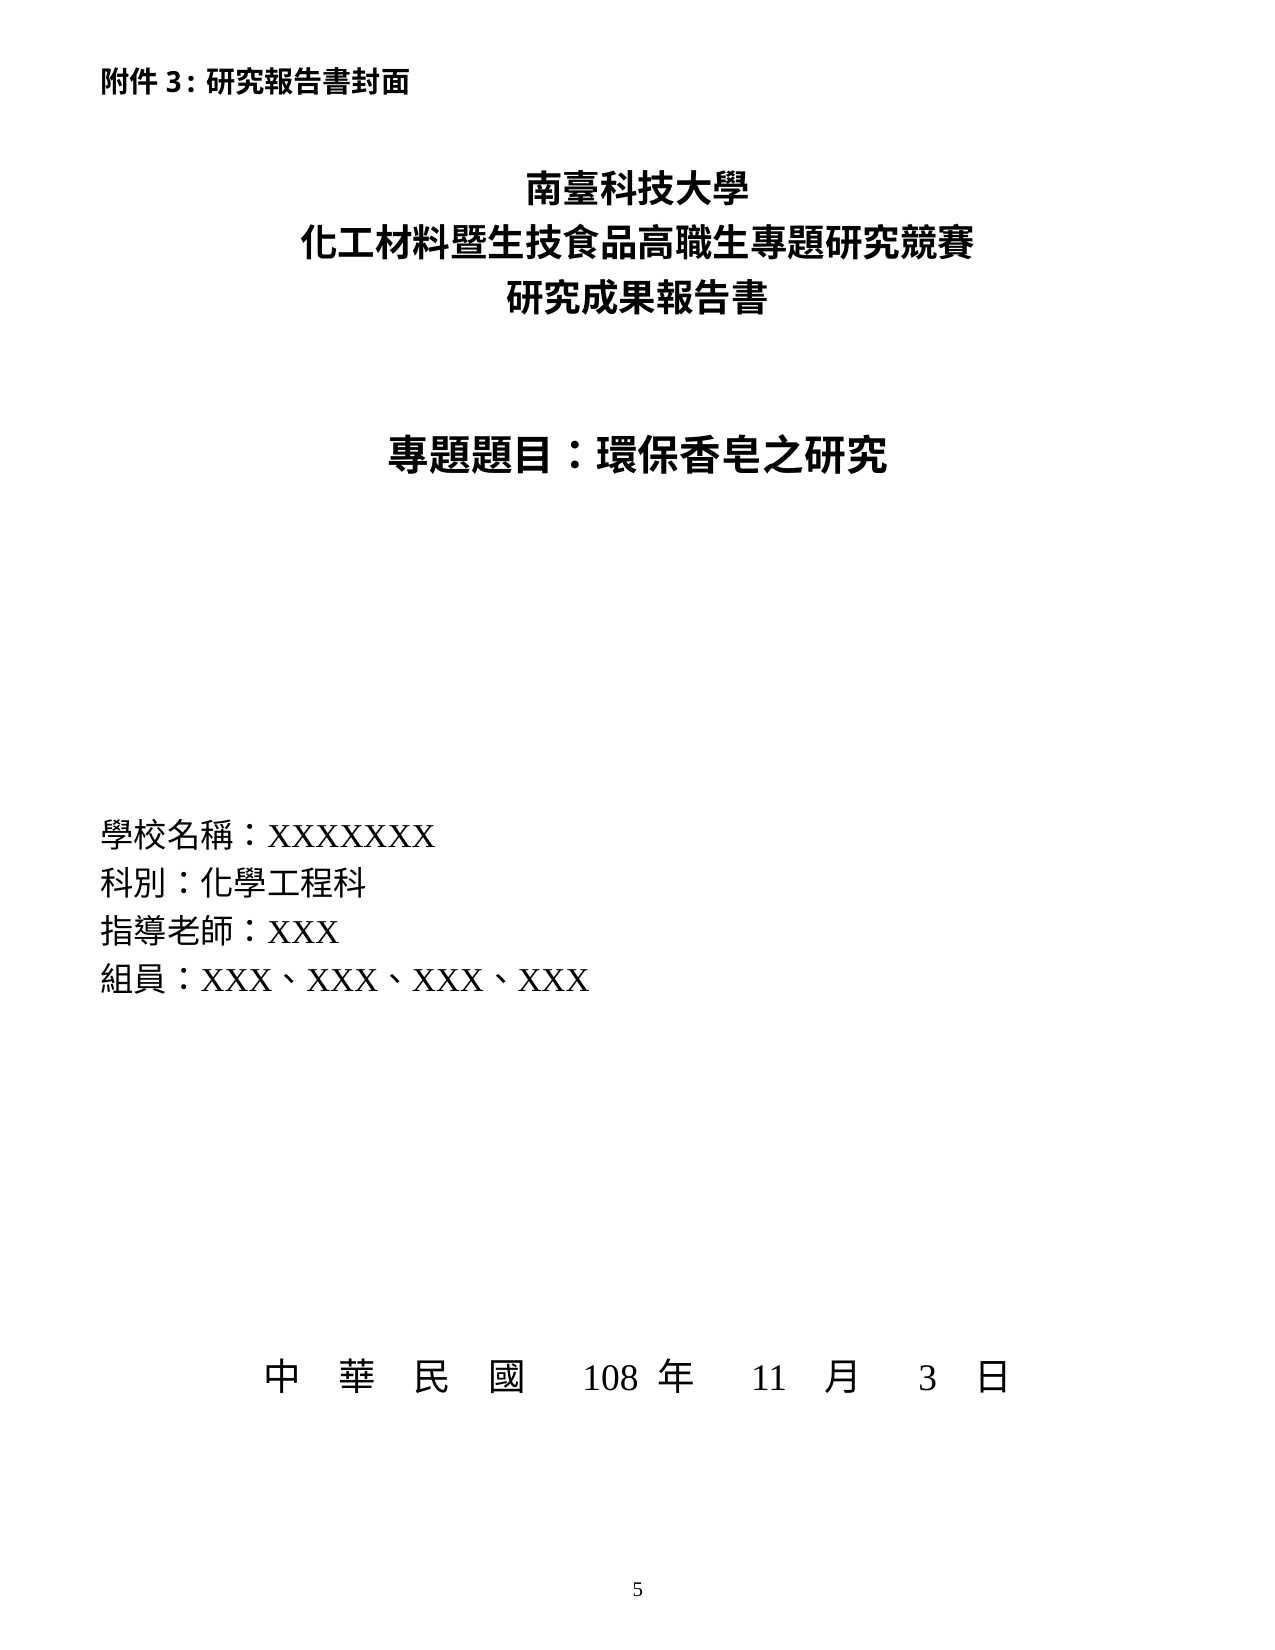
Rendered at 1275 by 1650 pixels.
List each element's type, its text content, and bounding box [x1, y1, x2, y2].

text 學校名稱：XXXXXXX [100, 808, 1174, 857]
text 專題題目：環保香皂之研究 [100, 422, 1174, 483]
text 附件3: 研究報告書封面 [100, 59, 1174, 101]
text 化工材料暨生技食品高職生專題研究競賽 [100, 213, 1174, 267]
text 研究成果報告書 [100, 267, 1174, 322]
text 中 華 民 國 108 年 11 月 3 日 [100, 1346, 1174, 1401]
text 指導老師：XXX [100, 905, 1174, 953]
text 科別：化學工程科 [100, 857, 1174, 905]
text 組員：XXX、XXX、XXX、XXX [100, 953, 1174, 1001]
text 南臺科技大學 [100, 159, 1174, 213]
